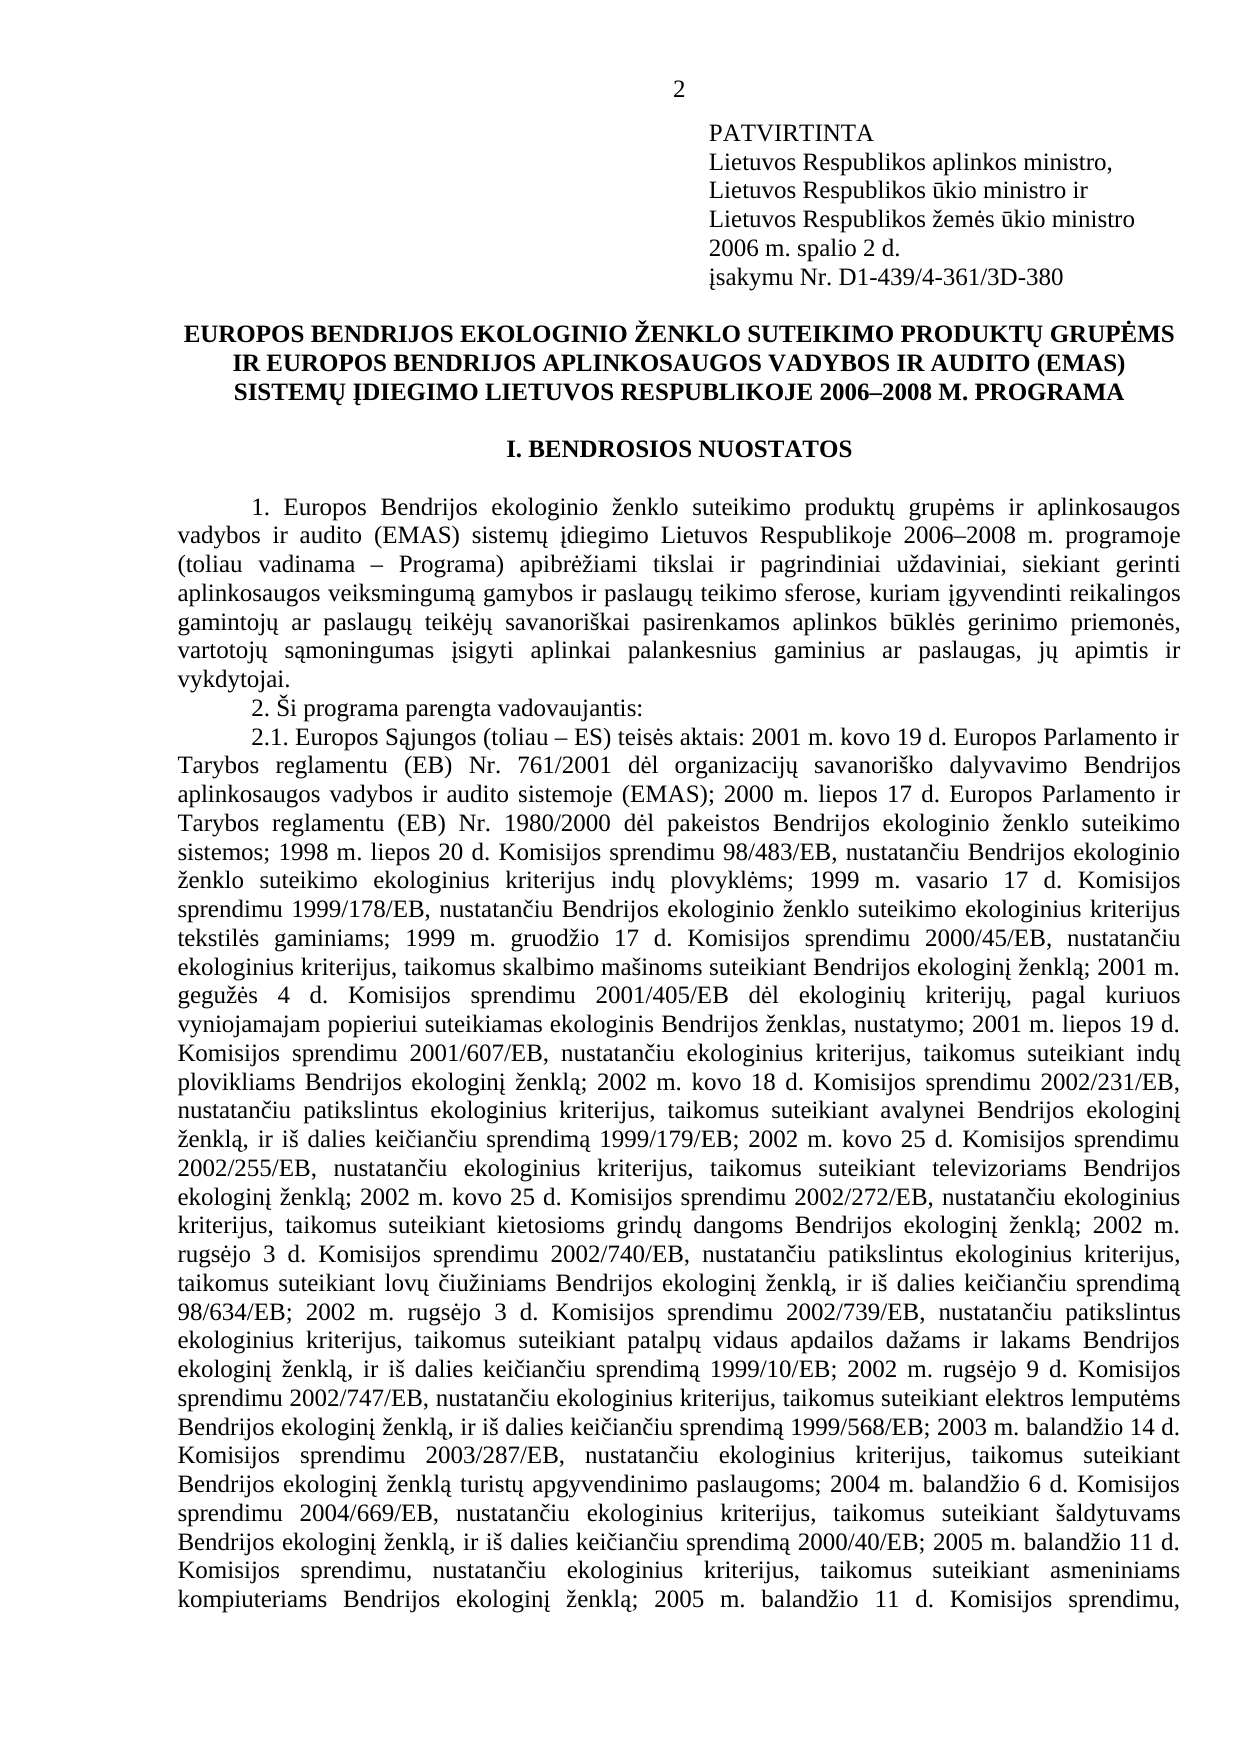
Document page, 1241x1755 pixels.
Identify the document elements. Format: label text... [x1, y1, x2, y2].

text 2. Ši programa parengta vadovaujantis: [177, 693, 1181, 722]
text įsakymu Nr. D1-439/4-361/3D-380 [177, 262, 1181, 291]
text Lietuvos Respublikos ūkio ministro ir [177, 176, 1181, 204]
text PATVIRTINTA [177, 118, 1181, 147]
text europos bendrijos Ekologinio ženklo suteikimo produktų grupėms ir Europos Bendrijos aplinkosaugos vadybos ir audito (EMAS) sistemų įdiegimo lietuvos respublikoje 2006–2008 m. programa [177, 319, 1181, 406]
text Lietuvos Respublikos žemės ūkio ministro [177, 204, 1181, 233]
text 1. Europos Bendrijos ekologinio ženklo suteikimo produktų grupėms ir aplinkosaugos vadybos ir audito (EMAS) sistemų įdiegimo Lietuvos Respublikoje 2006–2008 m. programoje (toliau vadinama – Programa) apibrėžiami tikslai ir pagrindiniai uždaviniai, siekiant gerinti aplinkosaugos veiksmingumą gamybos ir paslaugų teikimo sferose, kuriam įgyvendinti reikalingos gamintojų ar paslaugų teikėjų savanoriškai pasirenkamos aplinkos būklės gerinimo priemonės, vartotojų sąmoningumas įsigyti aplinkai palankesnius gaminius ar paslaugas, jų apimtis ir vykdytojai. [177, 492, 1181, 693]
text 2006 m. spalio 2 d. [177, 233, 1181, 262]
text 2.1. Europos Sąjungos (toliau – ES) teisės aktais: 2001 m. kovo 19 d. Europos Parlamento ir Tarybos reglamentu (EB) Nr. 761/2001 dėl organizacijų savanoriško dalyvavimo Bendrijos aplinkosaugos vadybos ir audito sistemoje (EMAS); 2000 m. liepos 17 d. Europos Parlamento ir Tarybos reglamentu (EB) Nr. 1980/2000 dėl pakeistos Bendrijos ekologinio ženklo suteikimo sistemos; 1998 m. liepos 20 d. Komisijos sprendimu 98/483/EB, nustatančiu Bendrijos ekologinio ženklo suteikimo ekologinius kriterijus indų plovyklėms; 1999 m. vasario 17 d. Komisijos sprendimu 1999/178/EB, nustatančiu Bendrijos ekologinio ženklo suteikimo ekologinius kriterijus tekstilės gaminiams; 1999 m. gruodžio 17 d. Komisijos sprendimu 2000/45/EB, nustatančiu ekologinius kriterijus, taikomus skalbimo mašinoms suteikiant Bendrijos ekologinį ženklą; 2001 m. gegužės 4 d. Komisijos sprendimu 2001/405/EB dėl ekologinių kriterijų, pagal kuriuos vyniojamajam popieriui suteikiamas ekologinis Bendrijos ženklas, nustatymo; 2001 m. liepos 19 d. Komisijos sprendimu 2001/607/EB, nustatančiu ekologinius kriterijus, taikomus suteikiant indų plovikliams Bendrijos ekologinį ženklą; 2002 m. kovo 18 d. Komisijos sprendimu 2002/231/EB, nustatančiu patikslintus ekologinius kriterijus, taikomus suteikiant avalynei Bendrijos ekologinį ženklą, ir iš dalies keičiančiu sprendimą 1999/179/EB; 2002 m. kovo 25 d. Komisijos sprendimu 2002/255/EB, nustatančiu ekologinius kriterijus, taikomus suteikiant televizoriams Bendrijos ekologinį ženklą; 2002 m. kovo 25 d. Komisijos sprendimu 2002/272/EB, nustatančiu ekologinius kriterijus, taikomus suteikiant kietosioms grindų dangoms Bendrijos ekologinį ženklą; 2002 m. rugsėjo 3 d. Komisijos sprendimu 2002/740/EB, nustatančiu patikslintus ekologinius kriterijus, taikomus suteikiant lovų čiužiniams Bendrijos ekologinį ženklą, ir iš dalies keičiančiu sprendimą 98/634/EB; 2002 m. rugsėjo 3 d. Komisijos sprendimu 2002/739/EB, nustatančiu patikslintus ekologinius kriterijus, taikomus suteikiant patalpų vidaus apdailos dažams ir lakams Bendrijos ekologinį ženklą, ir iš dalies keičiančiu sprendimą 1999/10/EB; 2002 m. rugsėjo 9 d. Komisijos sprendimu 2002/747/EB, nustatančiu ekologinius kriterijus, taikomus suteikiant elektros lemputėms Bendrijos ekologinį ženklą, ir iš dalies keičiančiu sprendimą 1999/568/EB; 2003 m. balandžio 14 d. komisijos sprendimu 2003/287/EB, nustatančiu ekologinius kriterijus, taikomus suteikiant Bendrijos ekologinį ženklą turistų apgyvendinimo paslaugoms; 2004 m. balandžio 6 d. Komisijos sprendimu 2004/669/EB, nustatančiu ekologinius kriterijus, taikomus suteikiant šaldytuvams Bendrijos ekologinį ženklą, ir iš dalies keičiančiu sprendimą 2000/40/EB; 2005 m. balandžio 11 d. Komisijos sprendimu, nustatančiu ekologinius kriterijus, taikomus suteikiant asmeniniams kompiuteriams Bendrijos ekologinį ženklą; 2005 m. balandžio 11 d. Komisijos sprendimu, [177, 722, 1181, 1613]
text Lietuvos Respublikos aplinkos ministro, [177, 147, 1181, 176]
text I. Bendrosios nuostatos [177, 434, 1181, 463]
